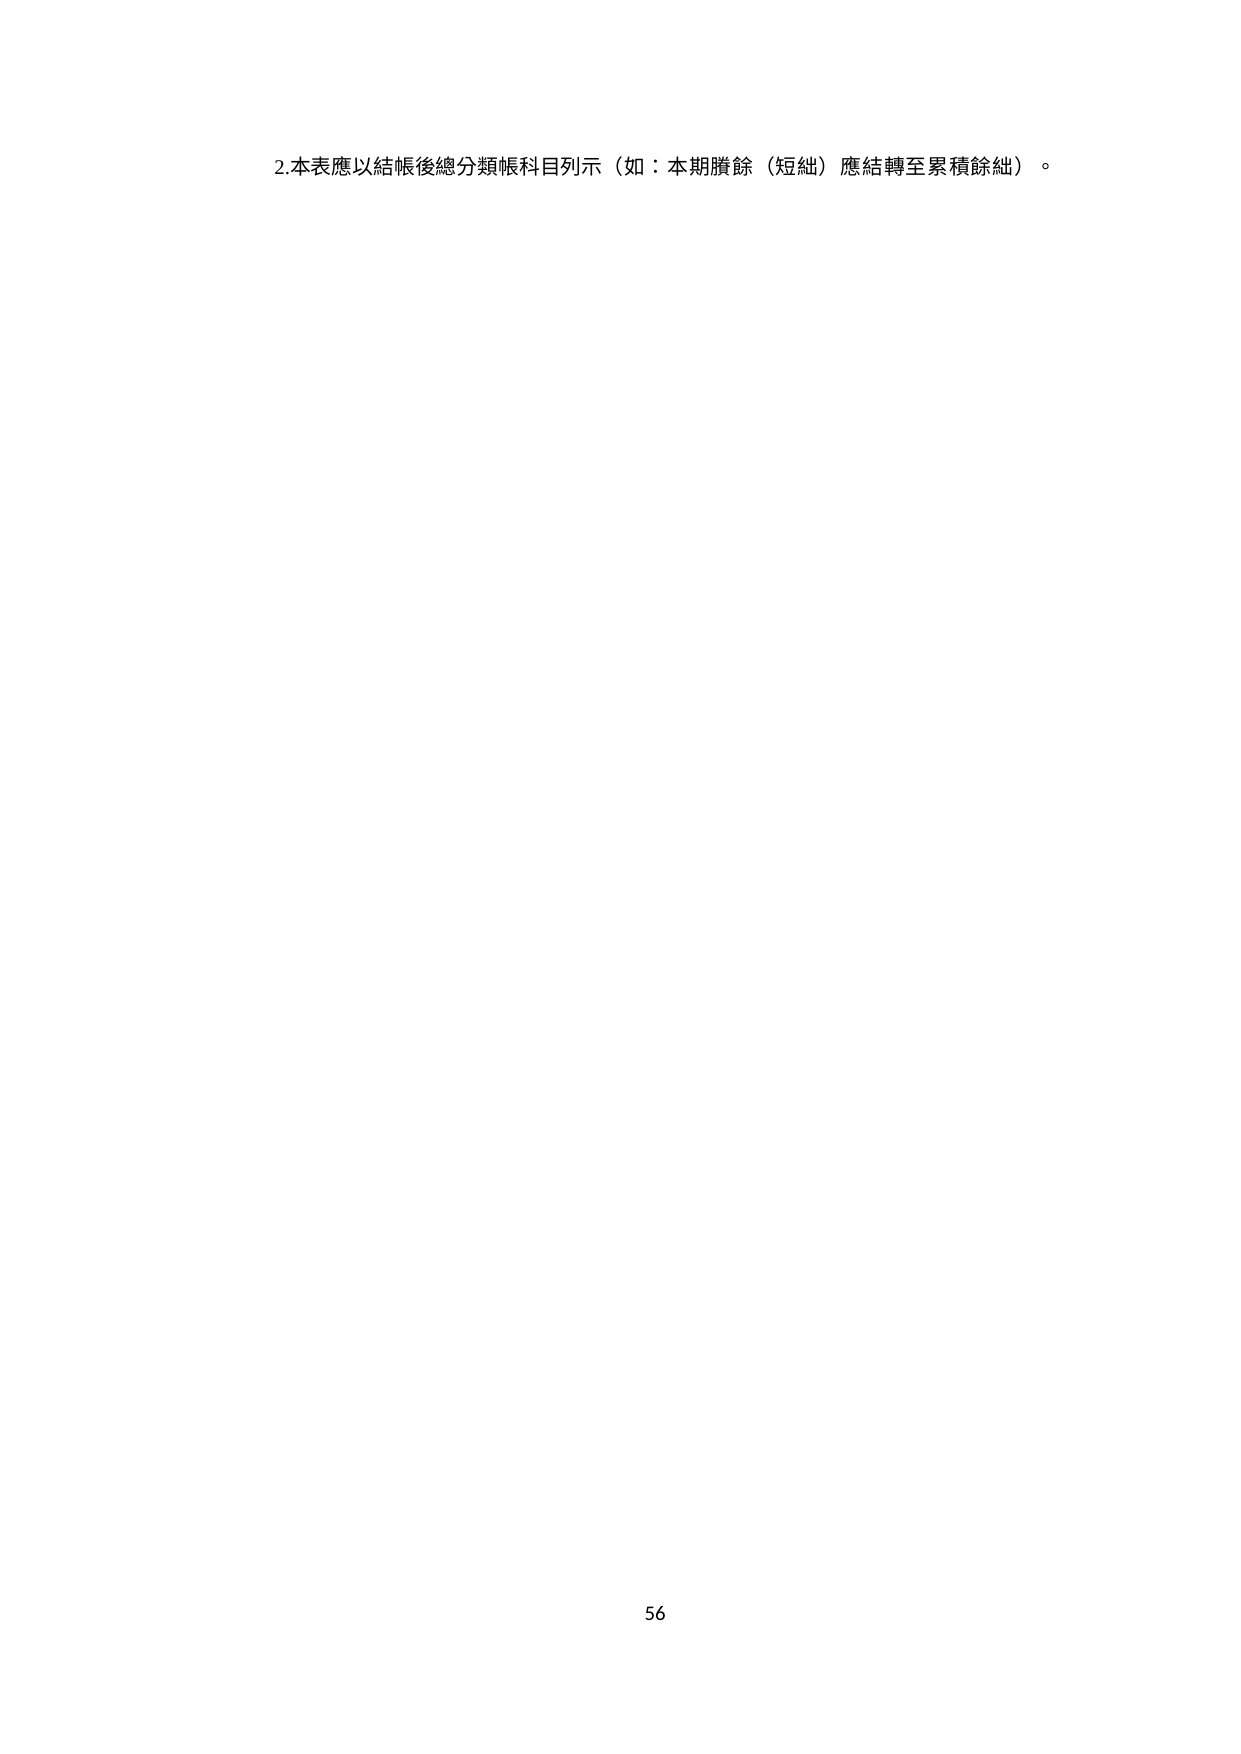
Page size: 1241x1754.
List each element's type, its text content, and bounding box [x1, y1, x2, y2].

text 2.本表應以結帳後總分類帳科目列示（如：本期賸餘（短絀）應結轉至累積餘絀）。 [222, 150, 1113, 180]
